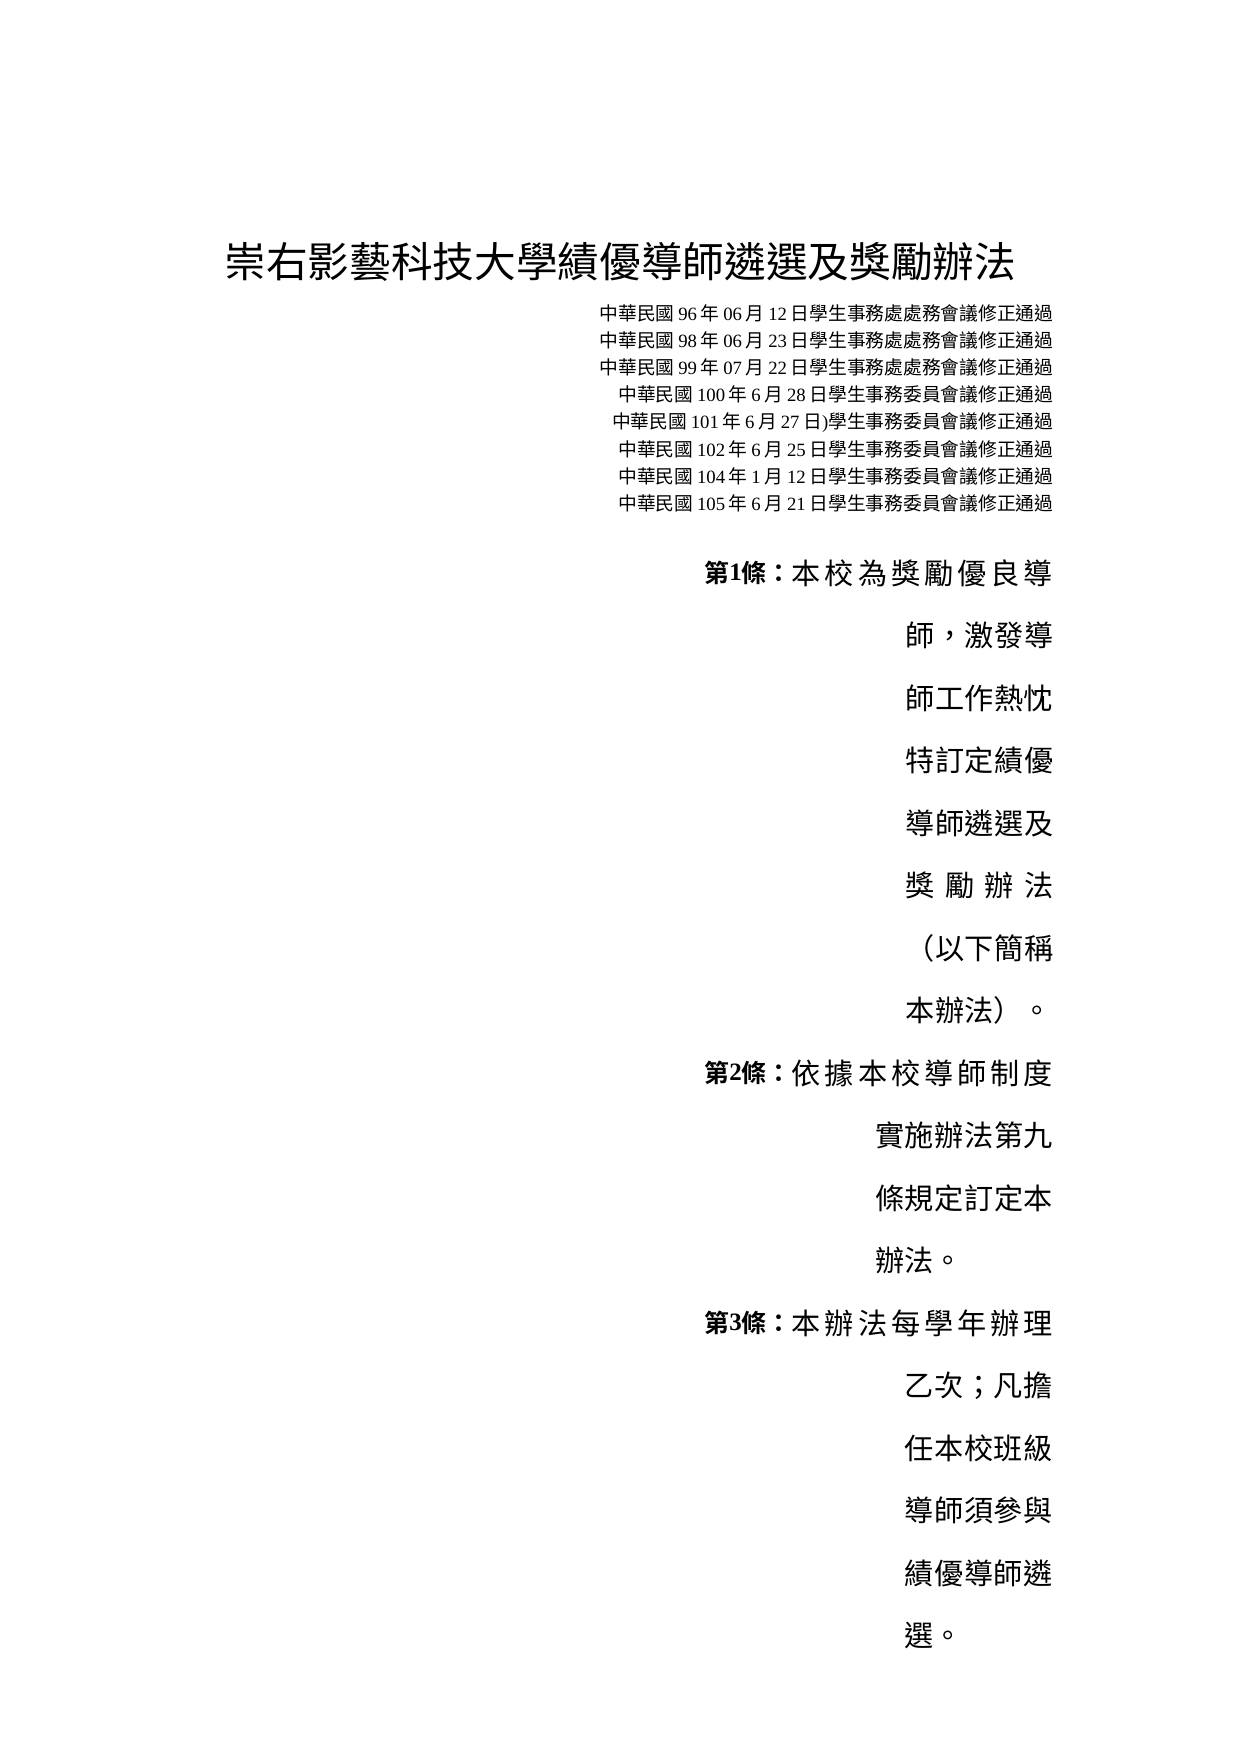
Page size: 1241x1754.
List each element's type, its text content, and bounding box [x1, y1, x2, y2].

text 中華民國102年6月25日學生事務委員會議修正通過 [187, 434, 1053, 462]
list 本辦法每學年辦理乙次；凡擔任本校班級導師須參與績優導師遴選。 [704, 1280, 1053, 1655]
text 中華民國96年06月12日學生事務處處務會議修正通過 [187, 298, 1053, 326]
text 中華民國98年06月23日學生事務處處務會議修正通過 [187, 326, 1053, 353]
text 中華民國99年07月22日學生事務處處務會議修正通過 [187, 353, 1053, 380]
list 本校為獎勵優良導師，激發導師工作熱忱，特訂定績優導師遴選及獎勵辦法（以下簡稱本辦法）。 [704, 530, 1053, 1030]
text 崇右影藝科技大學績優導師遴選及獎勵辦法 [187, 217, 1053, 280]
list 依據本校導師制度實施辦法第九條規定訂定本辦法。 [704, 1030, 1053, 1280]
text 中華民國100年6月28日學生事務委員會議修正通過 [187, 380, 1053, 407]
text 中華民國104年1月12日學生事務委員會議修正通過 [187, 462, 1053, 489]
text 中華民國101年6月27日)學生事務委員會議修正通過 [187, 407, 1053, 434]
text 中華民國105年6月21日學生事務委員會議修正通過 [187, 489, 1053, 516]
